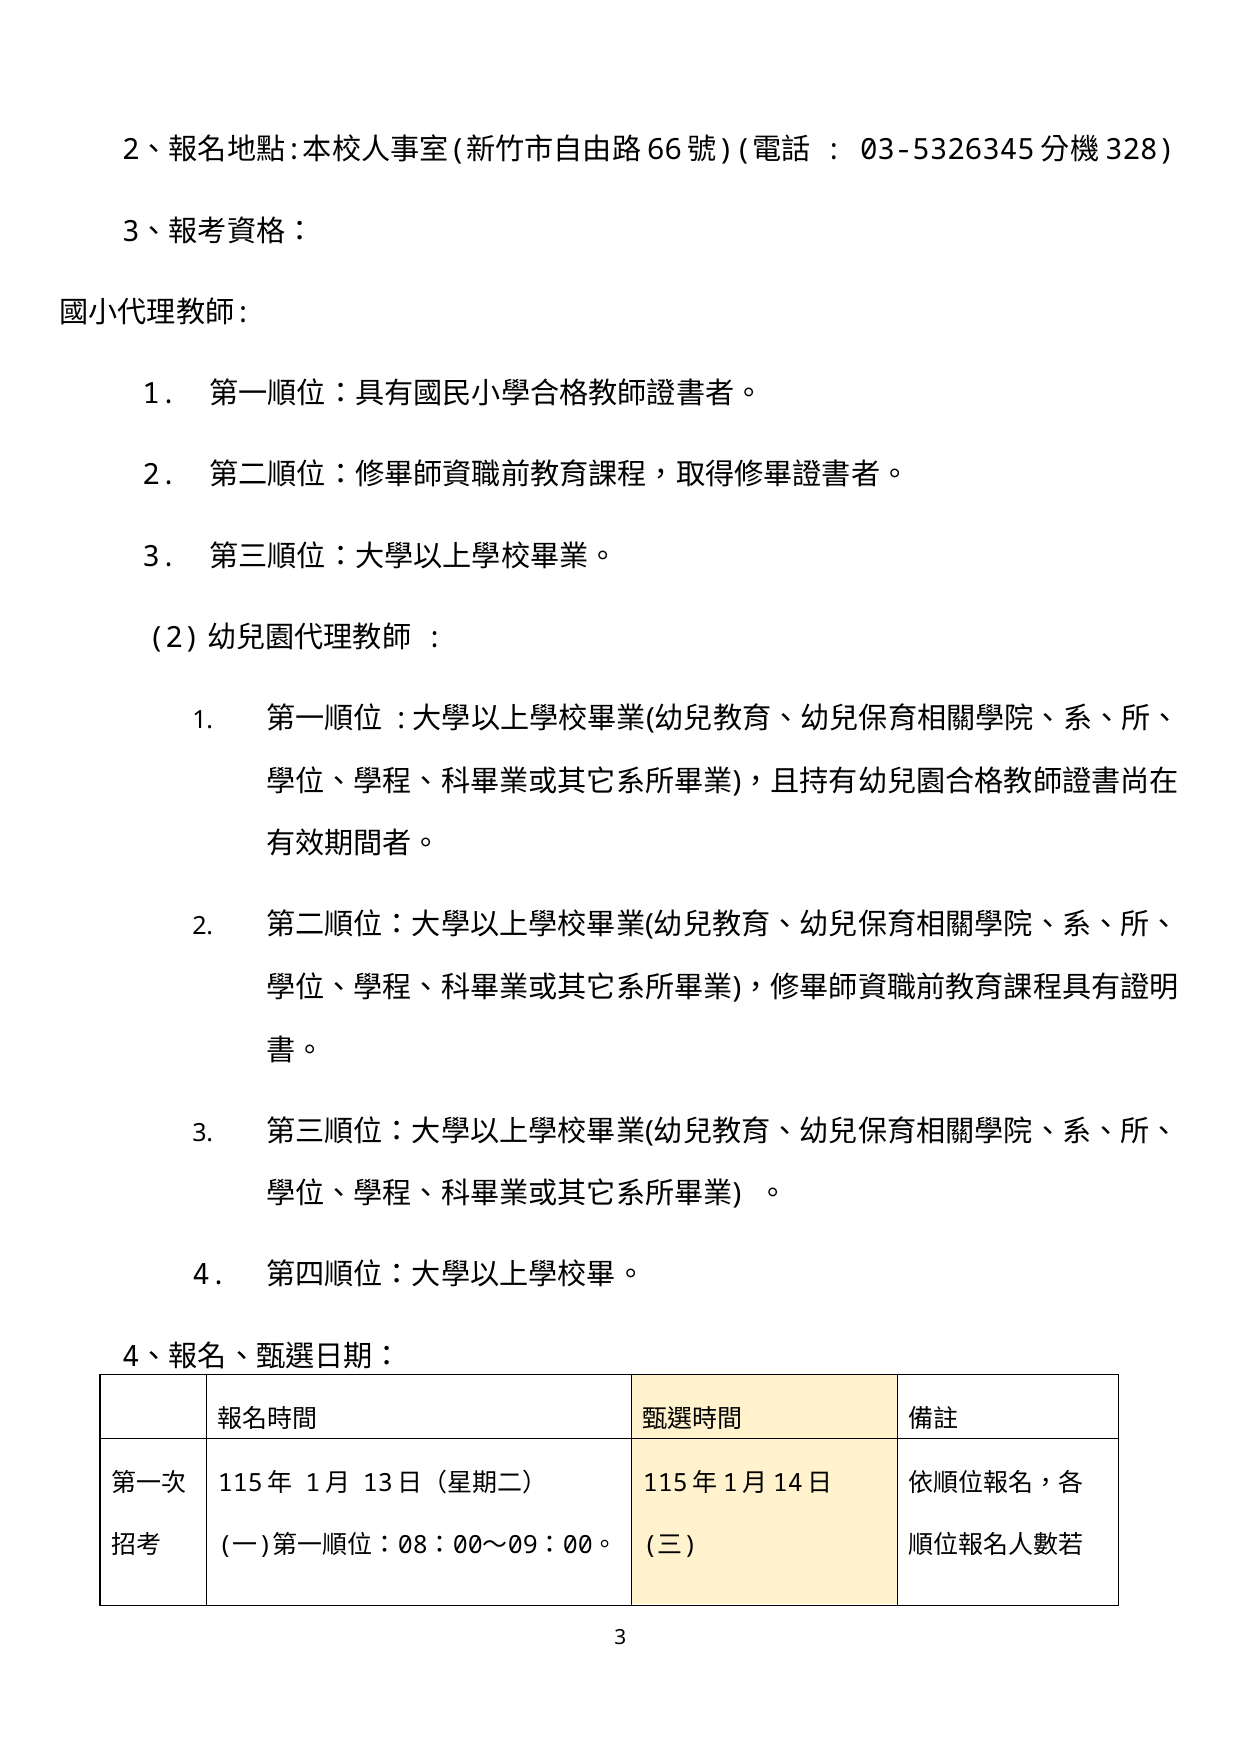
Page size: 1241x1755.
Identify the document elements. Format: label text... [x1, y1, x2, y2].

table_cell 第一次招考 [101, 1439, 206, 1604]
table_cell 115年1月14日(三) [632, 1439, 897, 1604]
table_cell 115年 1月 13日（星期二） (一)第一順位：08：00～09：00。 [207, 1439, 631, 1604]
table_header 備註 [898, 1375, 1118, 1438]
list 報名地點:本校人事室(新竹市自由路66號)(電話 : 03-5326345分機328) [122, 106, 1181, 168]
list 報考資格： [122, 187, 1181, 249]
list 第一順位 : 大學以上學校畢業(幼兒教育、幼兒保育相關學院、系、所、學位、學程、科畢業或其它系所畢業)，且持有幼兒園合格教師證書尚在有效期間者。 [192, 674, 1181, 862]
list 第二順位：修畢師資職前教育課程，取得修畢證書者。 [59, 431, 1181, 493]
table_cell 依順位報名，各順位報名人數若 [898, 1439, 1118, 1604]
list 報名、甄選日期： [122, 1312, 1181, 1374]
table_header 甄選時間 [632, 1375, 897, 1438]
list 第三順位：大學以上學校畢業(幼兒教育、幼兒保育相關學院、系、所、學位、學程、科畢業或其它系所畢業) 。 [192, 1087, 1181, 1212]
list 國小代理教師: [0, 268, 1181, 331]
list 第四順位：大學以上學校畢。 [192, 1231, 1181, 1293]
table_header 報名時間 [207, 1375, 631, 1438]
list 第二順位：大學以上學校畢業(幼兒教育、幼兒保育相關學院、系、所、學位、學程、科畢業或其它系所畢業)，修畢師資職前教育課程具有證明書。 [192, 881, 1181, 1068]
table_header [101, 1375, 206, 1438]
list 第一順位：具有國民小學合格教師證書者。 [59, 349, 1181, 412]
list 第三順位：大學以上學校畢業。 [59, 512, 1181, 574]
list 幼兒園代理教師 : [148, 593, 1181, 656]
